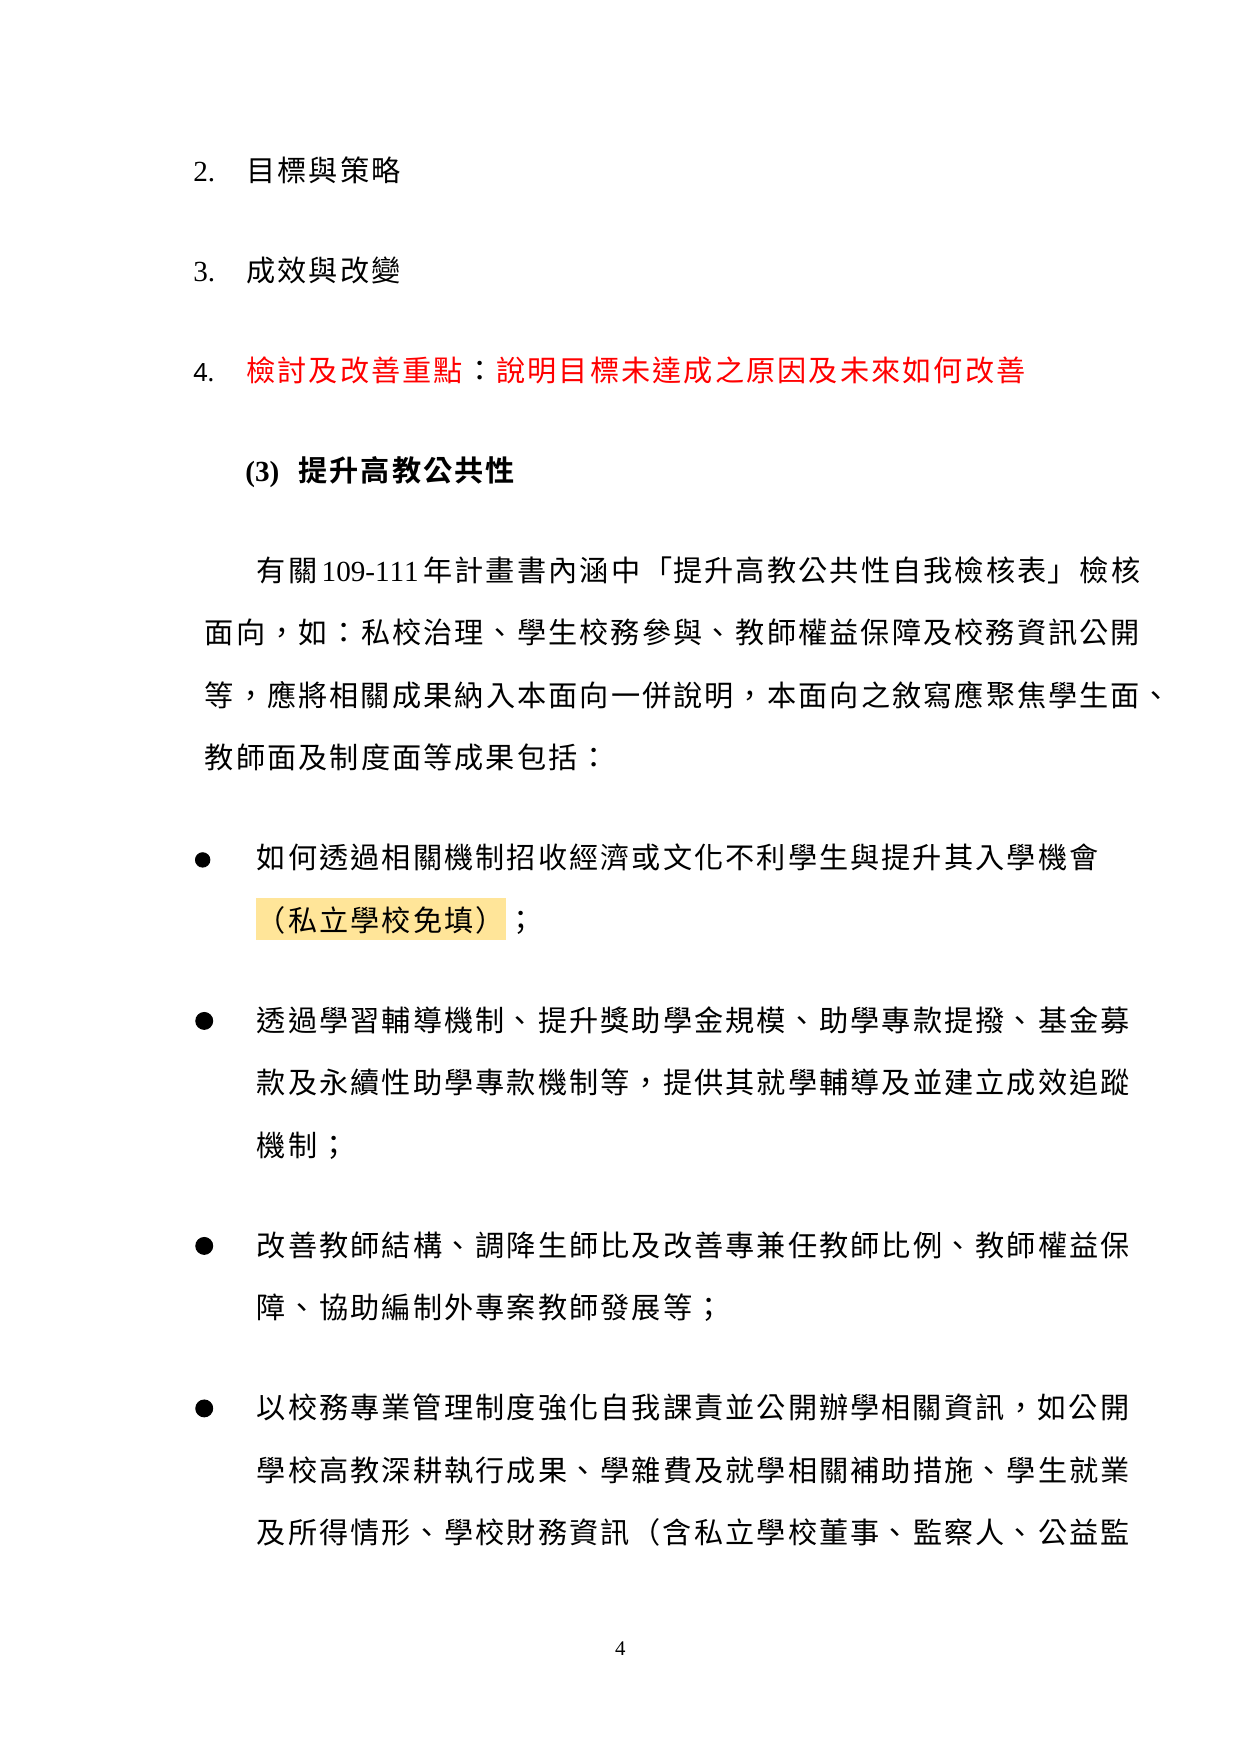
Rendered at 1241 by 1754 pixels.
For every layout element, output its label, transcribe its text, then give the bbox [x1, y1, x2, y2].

list 透過學習輔導機制、提升獎助學金規模、助學專款提撥、基金募款及永續性助學專款機制等，提供其就學輔導及並建立成效追蹤機制； [189, 977, 1151, 1164]
list 檢討及改善重點：說明目標未達成之原因及未來如何改善 [189, 327, 1151, 389]
text 有關109-111年計畫書內涵中「提升高教公共性自我檢核表」檢核面向，如：私校治理、學生校務參與、教師權益保障及校務資訊公開等，應將相關成果納入本面向一併說明，本面向之敘寫應聚焦學生面、教師面及制度面等成果包括： [197, 527, 1151, 777]
list 以校務專業管理制度強化自我課責並公開辦學相關資訊，如公開學校高教深耕執行成果、學雜費及就學相關補助措施、學生就業及所得情形、學校財務資訊（含私立學校董事、監察人、公益監 [189, 1364, 1151, 1552]
list 目標與策略 [189, 127, 1151, 189]
list 提升高教公共性 [239, 427, 1151, 489]
list 改善教師結構、調降生師比及改善專兼任教師比例、教師權益保障、協助編制外專案教師發展等； [189, 1202, 1151, 1327]
list 成效與改變 [189, 227, 1151, 289]
list 如何透過相關機制招收經濟或文化不利學生與提升其入學機會 （私立學校免填）； [189, 814, 1151, 939]
